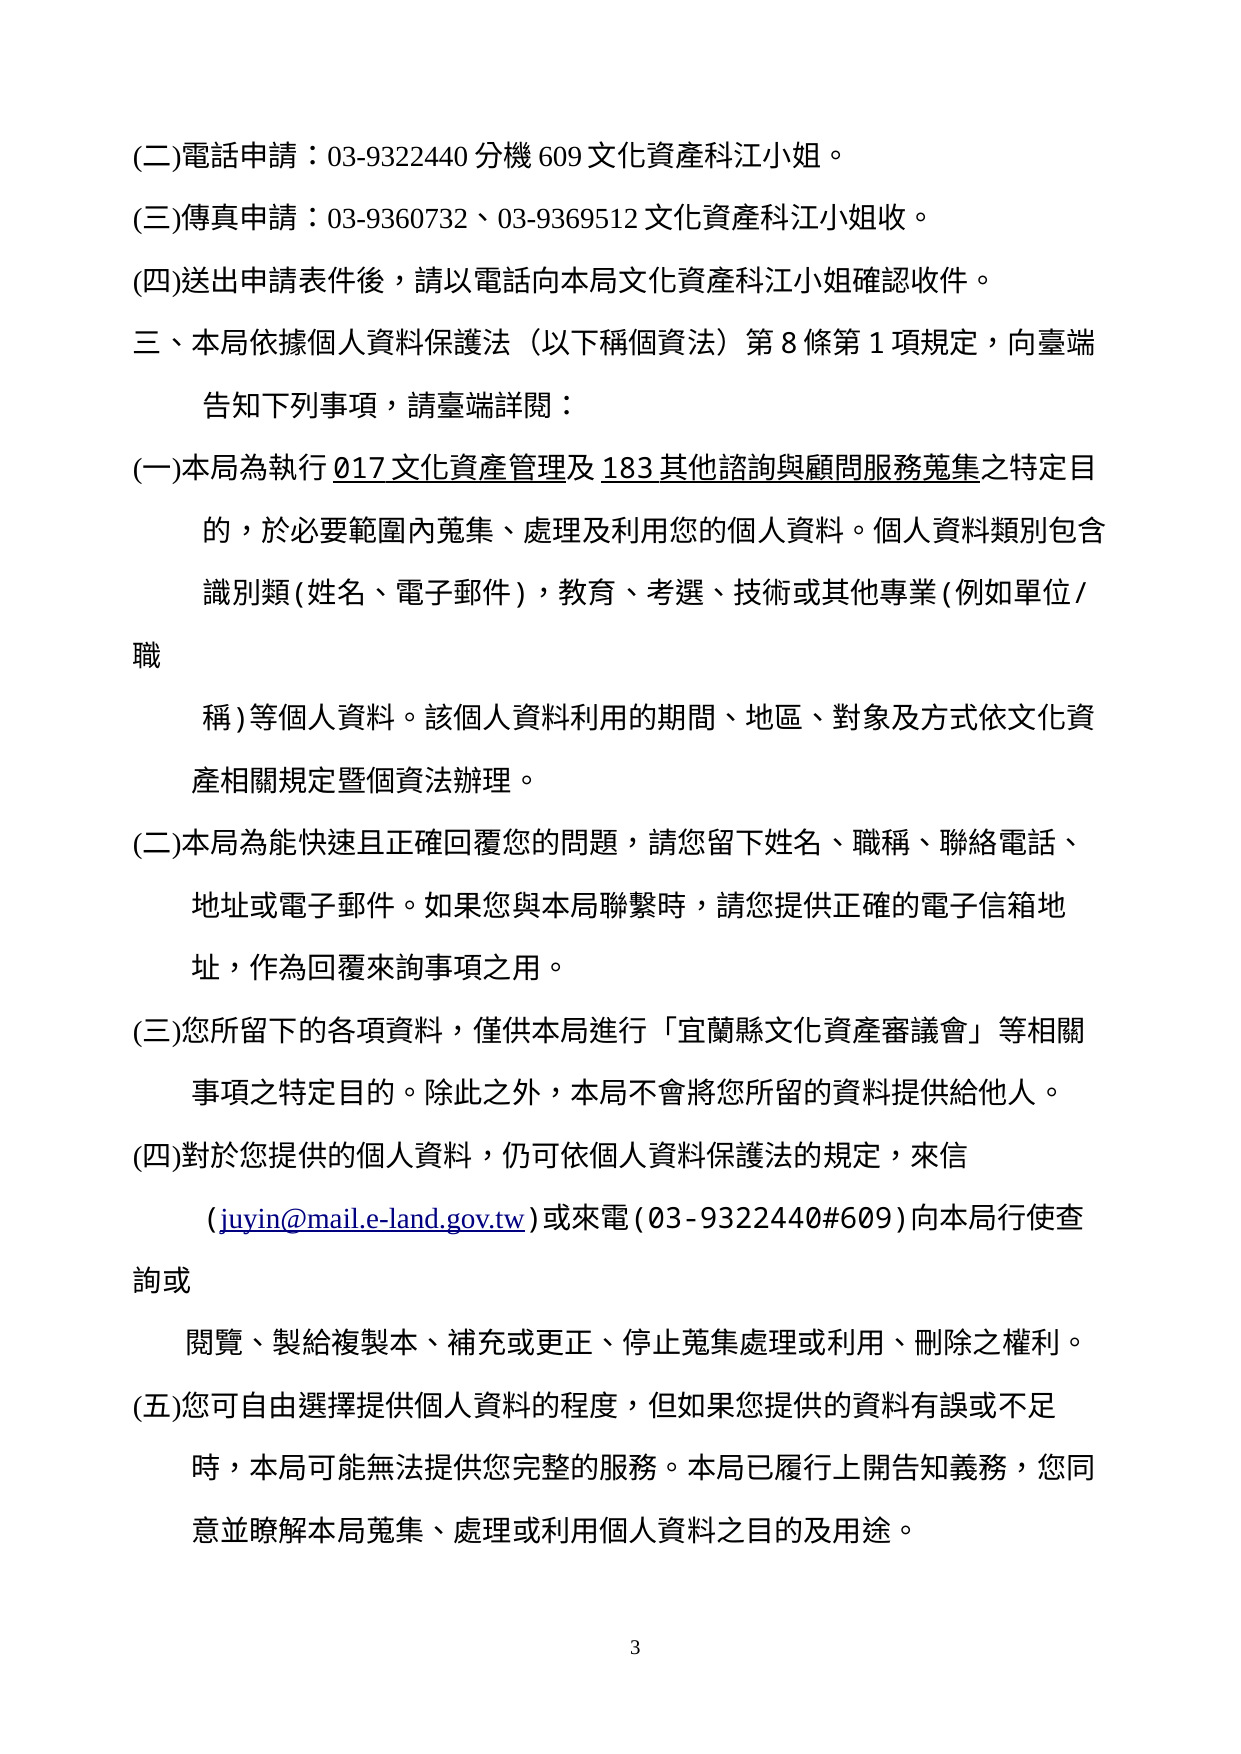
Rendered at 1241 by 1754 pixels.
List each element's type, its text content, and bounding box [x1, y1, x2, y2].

text 時，本局可能無法提供您完整的服務。本局已履行上開告知義務，您同 [133, 1424, 1107, 1487]
text 意並瞭解本局蒐集、處理或利用個人資料之目的及用途。 [133, 1487, 1107, 1549]
text (三)傳真申請：03-9360732、03-9369512文化資產科江小姐收。 [133, 174, 1107, 237]
text (四)對於您提供的個人資料，仍可依個人資料保護法的規定，來信 [133, 1112, 1107, 1174]
text 產相關規定暨個資法辦理。 [133, 737, 1107, 799]
text 稱)等個人資料。該個人資料利用的期間、地區、對象及方式依文化資 [133, 674, 1107, 737]
text (juyin@mail.e-land.gov.tw)或來電(03-9322440#609)向本局行使查詢或 [133, 1174, 1107, 1299]
text (二)本局為能快速且正確回覆您的問題，請您留下姓名、職稱、聯絡電話、 [133, 799, 1107, 862]
text (三)您所留下的各項資料，僅供本局進行「宜蘭縣文化資產審議會」等相關 [133, 987, 1107, 1049]
text 閱覽、製給複製本、補充或更正、停止蒐集處理或利用、刪除之權利。 [133, 1299, 1107, 1362]
text 址，作為回覆來詢事項之用。 [133, 924, 1107, 987]
text (四)送出申請表件後，請以電話向本局文化資產科江小姐確認收件。 [133, 237, 1107, 299]
text 地址或電子郵件。如果您與本局聯繫時，請您提供正確的電子信箱地 [133, 862, 1107, 924]
text 三、本局依據個人資料保護法（以下稱個資法）第8條第1項規定，向臺端 [133, 299, 1107, 362]
text 識別類(姓名、電子郵件)，教育、考選、技術或其他專業(例如單位/職 [133, 549, 1107, 674]
text 告知下列事項，請臺端詳閱： [133, 362, 1107, 424]
text 的，於必要範圍內蒐集、處理及利用您的個人資料。個人資料類別包含 [133, 487, 1107, 549]
text (一)本局為執行017文化資產管理及183其他諮詢與顧問服務蒐集之特定目 [133, 424, 1107, 487]
text (五)您可自由選擇提供個人資料的程度，但如果您提供的資料有誤或不足 [133, 1362, 1107, 1424]
text 事項之特定目的。除此之外，本局不會將您所留的資料提供給他人。 [133, 1049, 1107, 1112]
text (二)電話申請：03-9322440分機609文化資產科江小姐。 [133, 112, 1107, 174]
